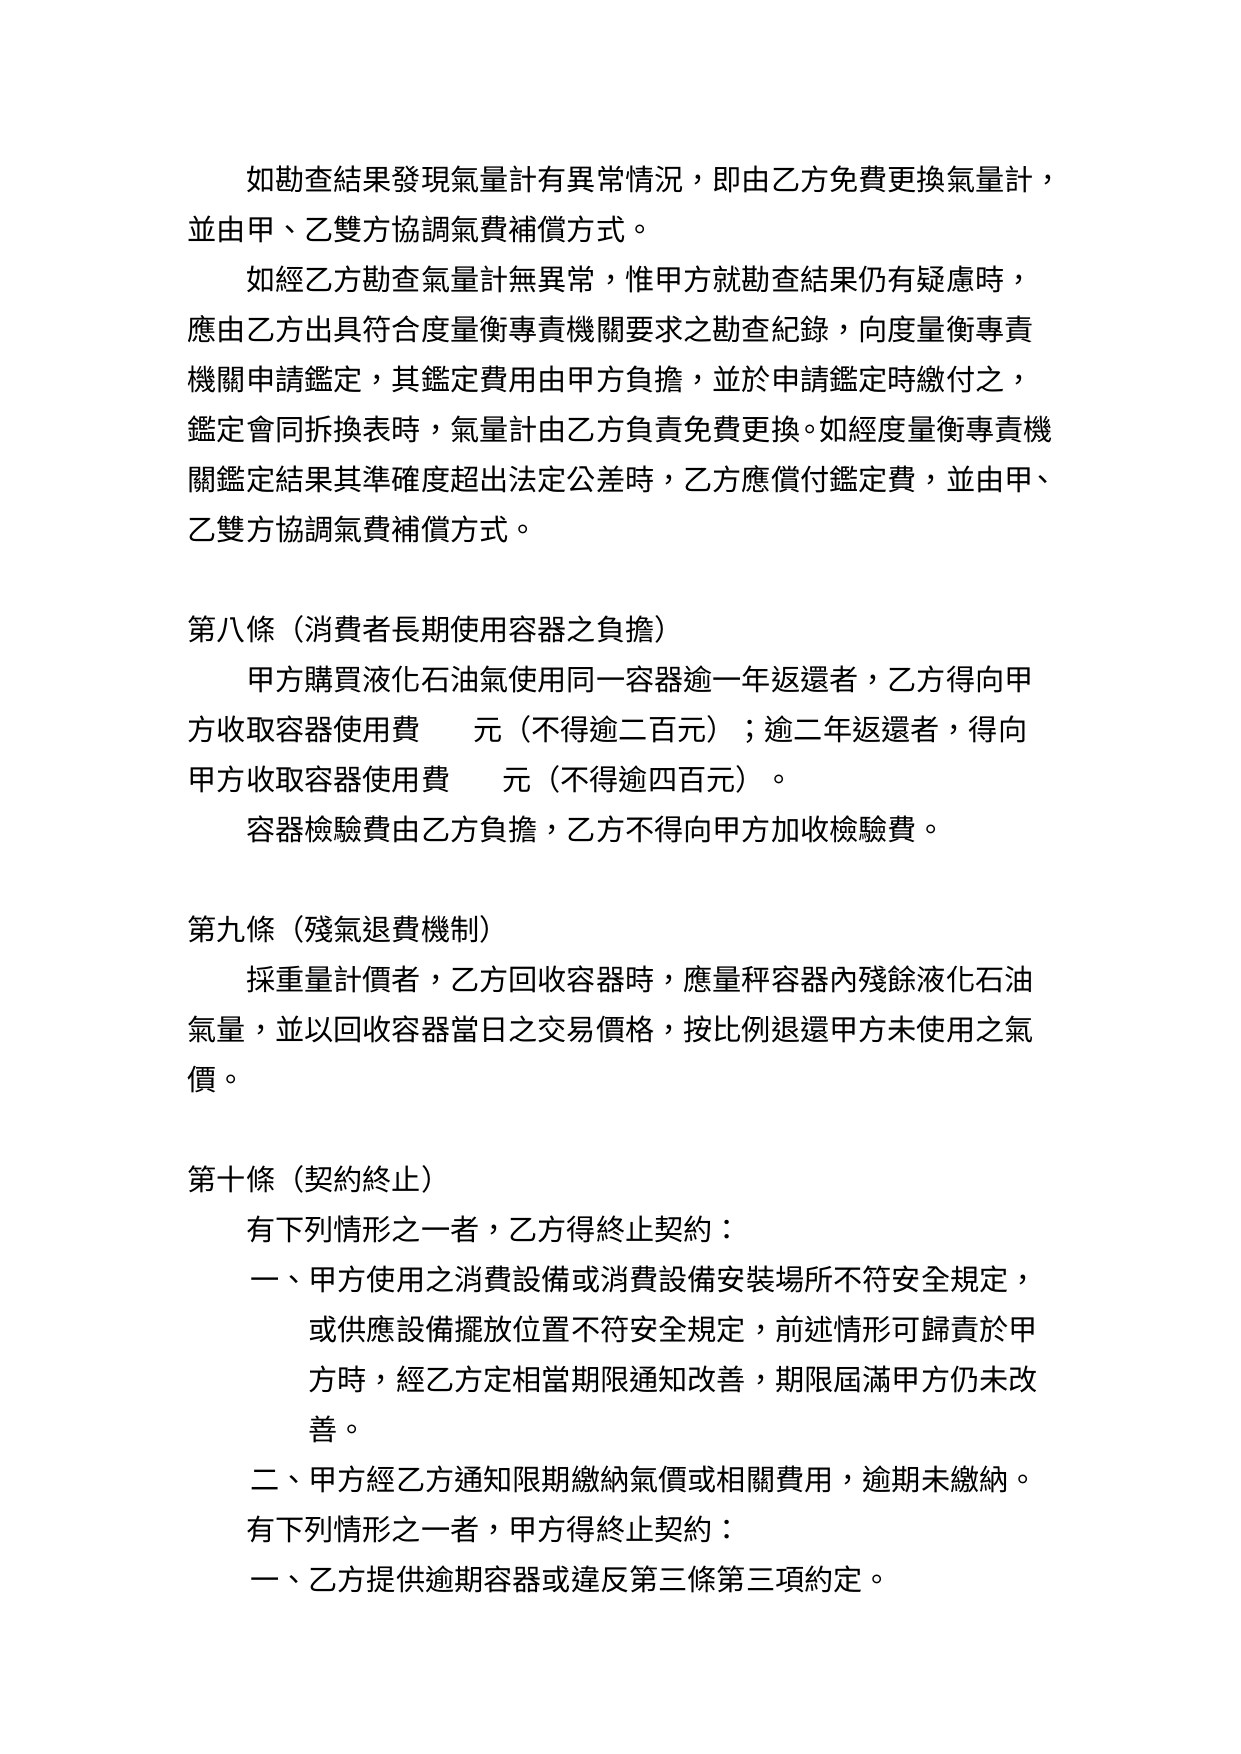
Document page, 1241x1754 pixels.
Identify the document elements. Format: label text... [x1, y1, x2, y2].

text 如經乙方勘查氣量計無異常，惟甲方就勘查結果仍有疑慮時，應由乙方出具符合度量衡專責機關要求之勘查紀錄，向度量衡專責機關申請鑑定，其鑑定費用由甲方負擔，並於申請鑑定時繳付之，鑑定會同拆換表時，氣量計由乙方負責免費更換。如經度量衡專責機關鑑定結果其準確度超出法定公差時，乙方應償付鑑定費，並由甲、乙雙方協調氣費補償方式。 [187, 250, 1053, 550]
text 有下列情形之一者，甲方得終止契約： [187, 1500, 1053, 1550]
text 一、甲方使用之消費設備或消費設備安裝場所不符安全規定，或供應設備擺放位置不符安全規定，前述情形可歸責於甲方時，經乙方定相當期限通知改善，期限屆滿甲方仍未改善。 [250, 1250, 1053, 1450]
text 第八條（消費者長期使用容器之負擔） [187, 600, 1053, 650]
text 容器檢驗費由乙方負擔，乙方不得向甲方加收檢驗費。 [187, 800, 1053, 850]
text 採重量計價者，乙方回收容器時，應量秤容器內殘餘液化石油氣量，並以回收容器當日之交易價格，按比例退還甲方未使用之氣價。 [187, 950, 1053, 1100]
text 第十條（契約終止） [187, 1150, 1053, 1200]
text 甲方購買液化石油氣使用同一容器逾一年返還者，乙方得向甲方收取容器使用費 元（不得逾二百元）；逾二年返還者，得向甲方收取容器使用費 元（不得逾四百元）。 [187, 650, 1053, 800]
text 如勘查結果發現氣量計有異常情況，即由乙方免費更換氣量計，並由甲、乙雙方協調氣費補償方式。 [187, 150, 1053, 250]
text 一、乙方提供逾期容器或違反第三條第三項約定。 [250, 1550, 1053, 1600]
text 二、甲方經乙方通知限期繳納氣價或相關費用，逾期未繳納。 [250, 1450, 1053, 1500]
text 第九條（殘氣退費機制） [187, 900, 1053, 950]
text 有下列情形之一者，乙方得終止契約： [187, 1200, 1053, 1250]
